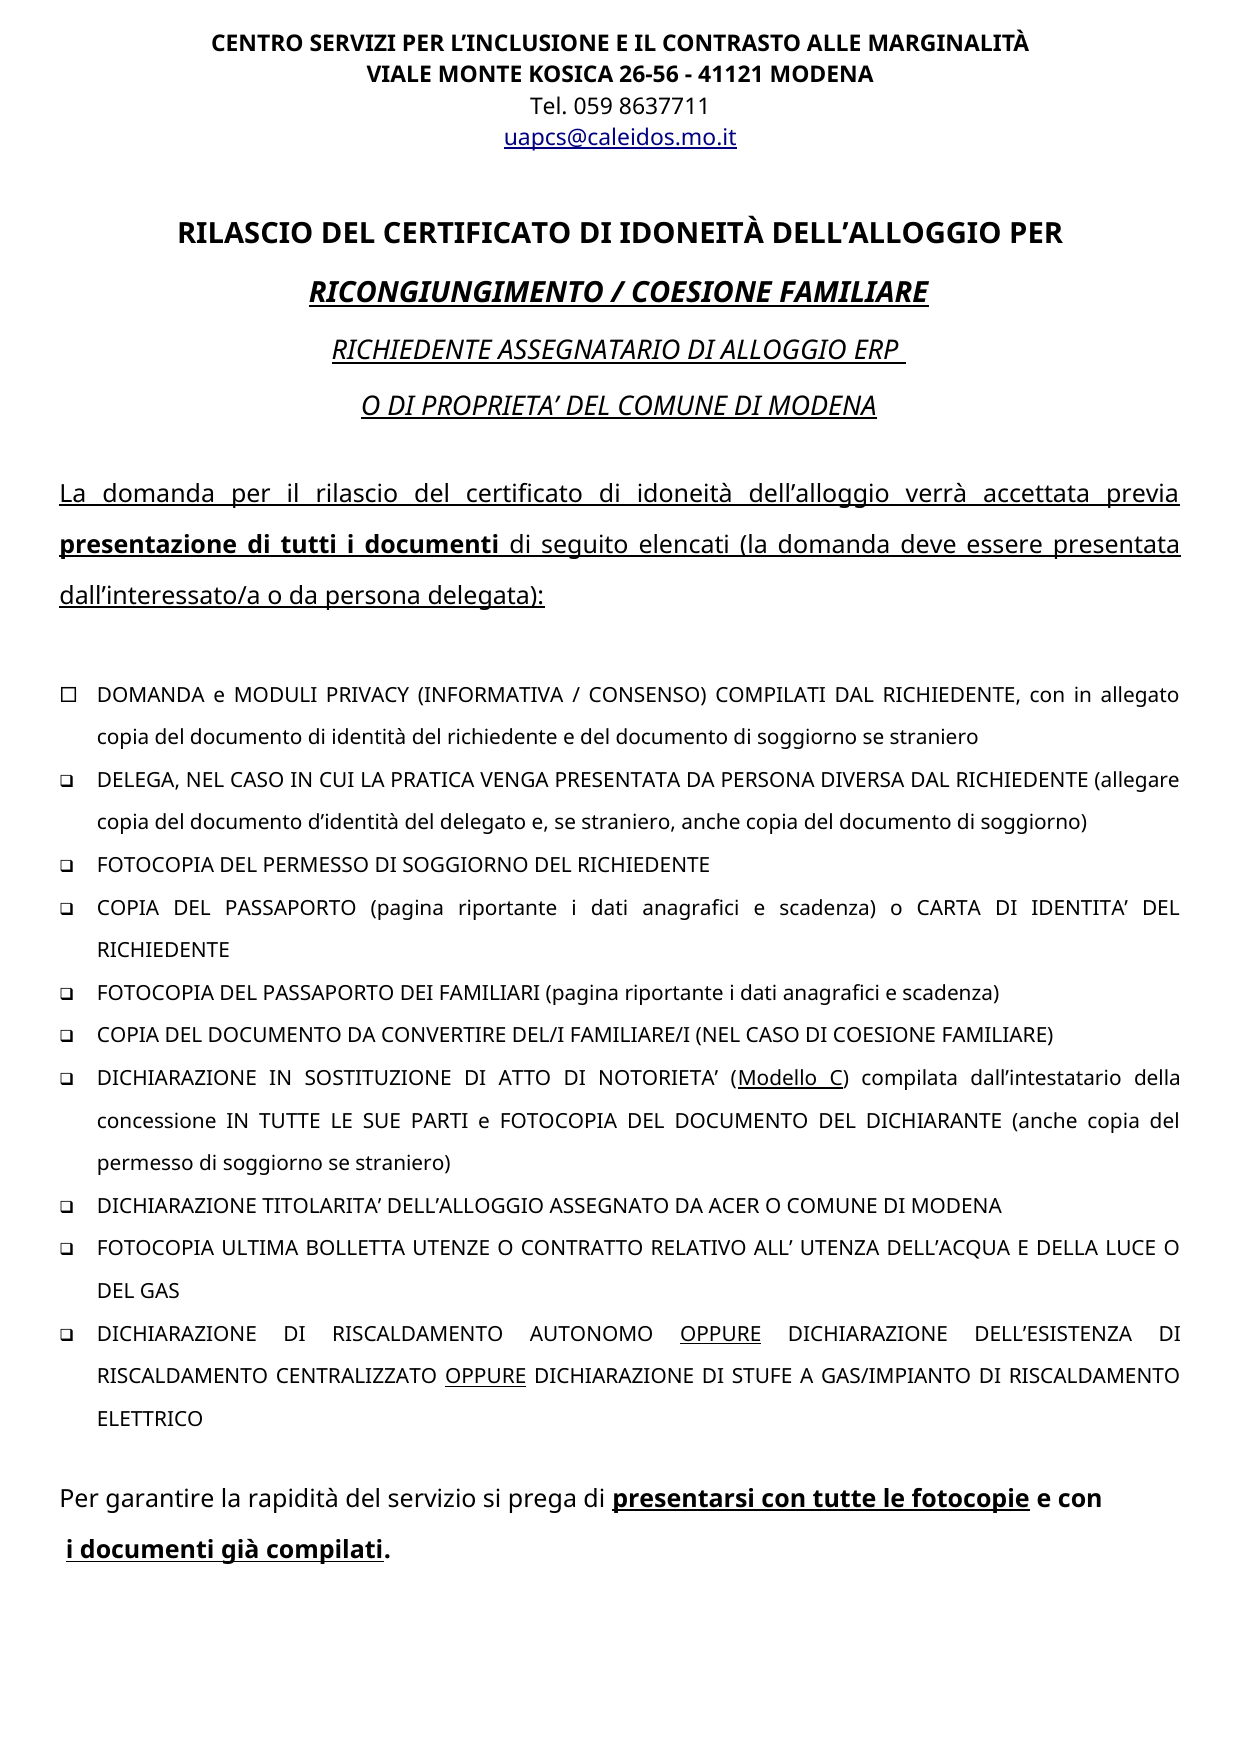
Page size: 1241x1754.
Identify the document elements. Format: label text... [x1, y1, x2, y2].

list COPIA DEL DOCUMENTO DA CONVERTIRE DEL/I FAMILIARE/I (NEL CASO DI COESIONE FAMILIARE) [59, 1021, 1181, 1049]
text uapcs@caleidos.mo.it [59, 121, 1181, 152]
text dall’interessato/a o da persona delegata): [59, 557, 1181, 612]
list DOMANDA e MODULI PRIVACY (INFORMATIVA / CONSENSO) COMPILATI DAL RICHIEDENTE, con in allegato copia del documento di identità del richiedente e del documento di soggiorno se straniero [59, 680, 1181, 751]
list DICHIARAZIONE IN SOSTITUZIONE DI ATTO DI NOTORIETA’ (Modello C) compilata dall’intestatario della concessione IN TUTTE LE SUE PARTI e FOTOCOPIA DEL DOCUMENTO DEL DICHIARANTE (anche copia del permesso di soggiorno se straniero) [59, 1063, 1181, 1177]
text CENTRO SERVIZI PER L’INCLUSIONE E IL CONTRASTO ALLE MARGINALITÀ [59, 27, 1181, 58]
list FOTOCOPIA ULTIMA BOLLETTA UTENZE O CONTRATTO RELATIVO ALL’ UTENZA DELL’ACQUA E DELLA LUCE O DEL GAS [59, 1233, 1181, 1304]
list FOTOCOPIA DEL PERMESSO DI SOGGIORNO DEL RICHIEDENTE [59, 850, 1181, 878]
text La domanda per il rilascio del certificato di idoneità dell’alloggio verrà accettata previa presentazione di tutti i documenti di seguito elencati (la domanda deve essere presentata [59, 476, 1181, 555]
text Rilascio del certificato di idoneità dell’alloggio per ricongiungimento / coesione familiare [59, 212, 1181, 311]
text VIALE MONTE KOSICA 26-56 - 41121 MODENA [59, 58, 1181, 90]
list DELEGA, NEL CASO IN CUI LA PRATICA VENGA PRESENTATA DA PERSONA DIVERSA DAL RICHIEDENTE (allegare copia del documento d’identità del delegato e, se straniero, anche copia del documento di soggiorno) [59, 765, 1181, 836]
text O DI PROPRIETA’ DEL COMUNE DI MODENA [59, 386, 1181, 423]
list COPIA DEL PASSAPORTO (pagina riportante i dati anagrafici e scadenza) o CARTA DI IDENTITA’ DEL RICHIEDENTE [59, 893, 1181, 964]
list DICHIARAZIONE DI RISCALDAMENTO AUTONOMO oPPURE DICHIARAZIONE DELL’ESISTENZA DI RISCALDAMENTO CENTRALIZZATO OPPURE DICHIARAZIONE DI STUFE A GAS/IMPIANTO DI RISCALDAMENTO ELETTRICO [59, 1319, 1181, 1432]
text Tel. 059 8637711 [59, 90, 1181, 121]
list DICHIARAZIONE TITOLARITA’ DELL’ALLOGGIO ASSEGNATO DA ACER O COMUNE DI MODENA [59, 1191, 1181, 1219]
text Per garantire la rapidità del servizio si prega di presentarsi con tutte le fotocopie e con [59, 1481, 1181, 1515]
text RICHIEDENTE ASSEGNATARIO DI ALLOGGIO ERP [59, 331, 1181, 368]
text i documenti già compilati. [59, 1532, 1181, 1566]
list FOTOCOPIA DEL PASSAPORTO DEI FAMILIARI (pagina riportante i dati anagrafici e scadenza) [59, 978, 1181, 1006]
